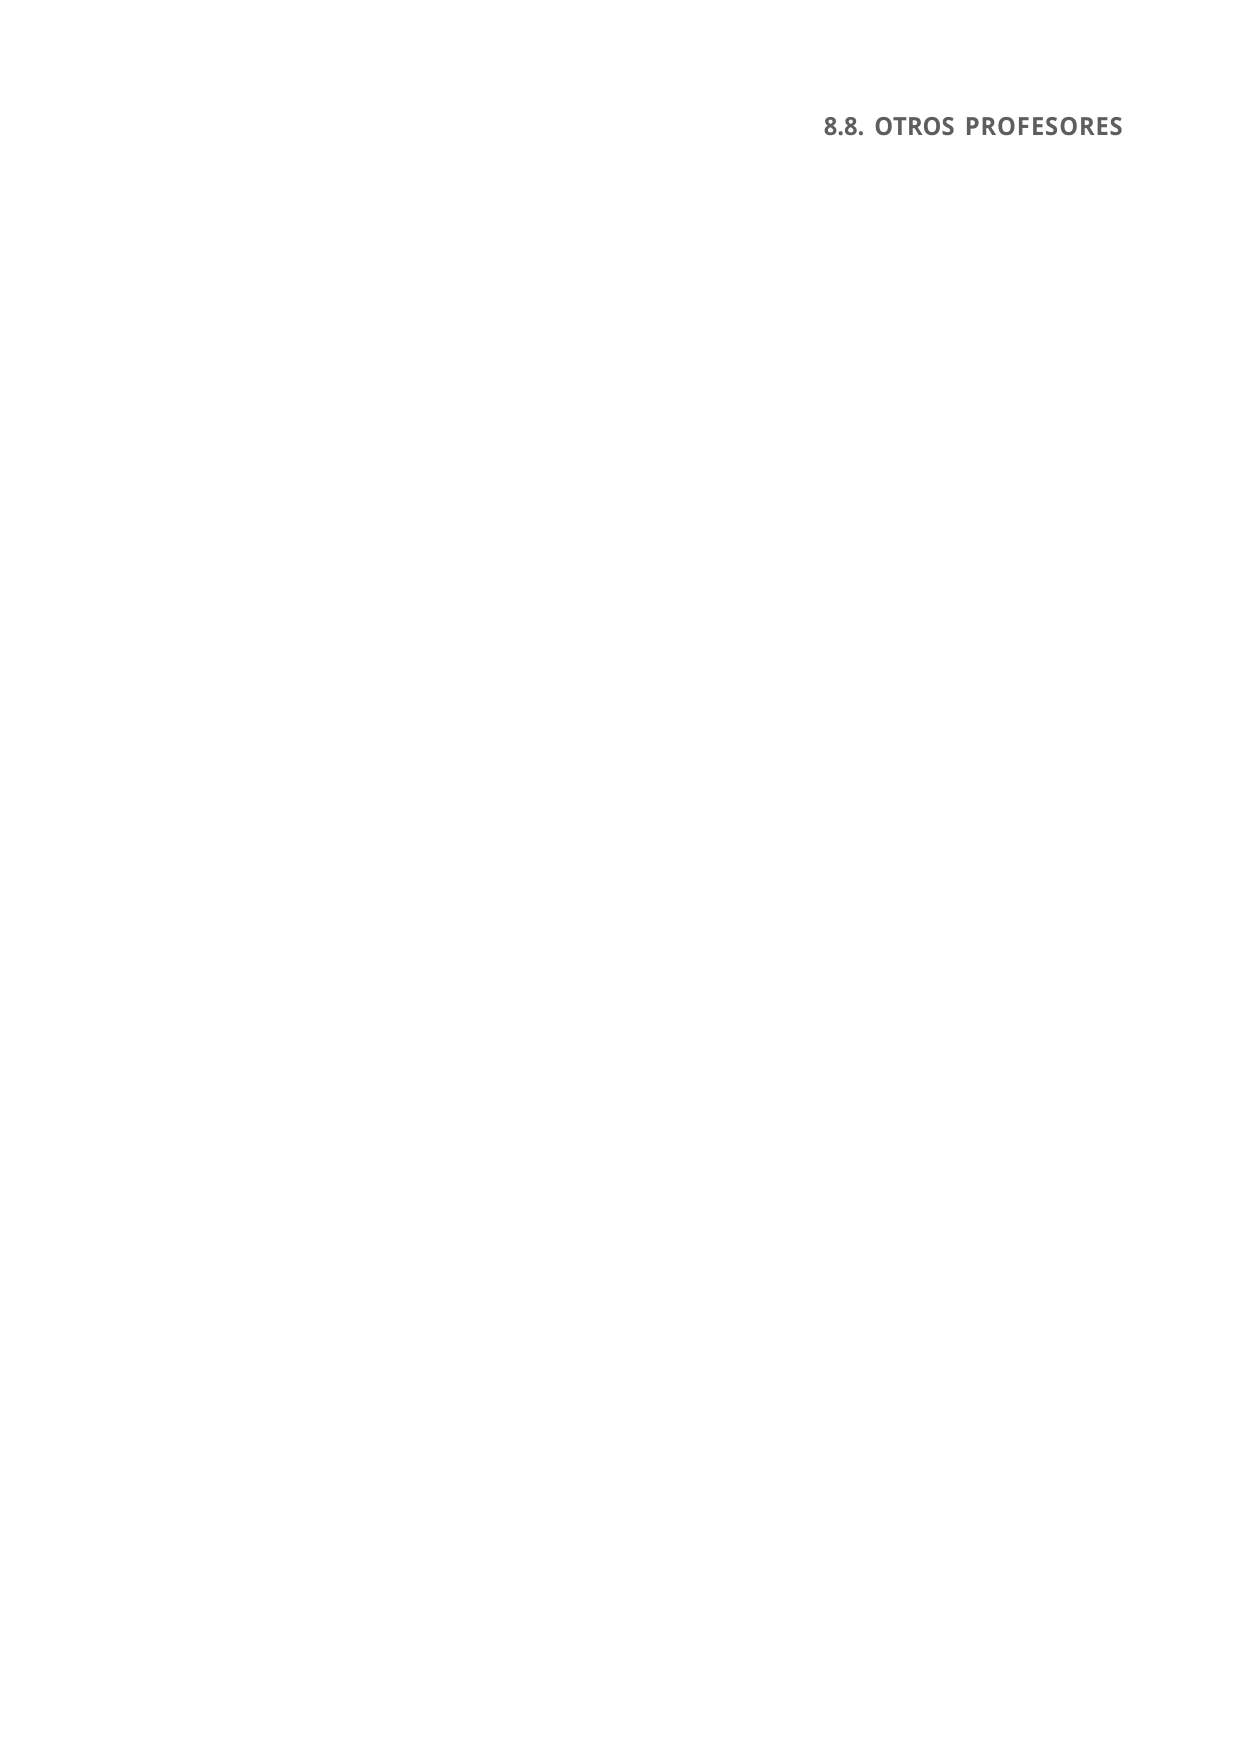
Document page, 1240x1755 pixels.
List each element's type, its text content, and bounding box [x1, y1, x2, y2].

subtitle 8.8. OTROS PROFESORES [104, 108, 1123, 142]
